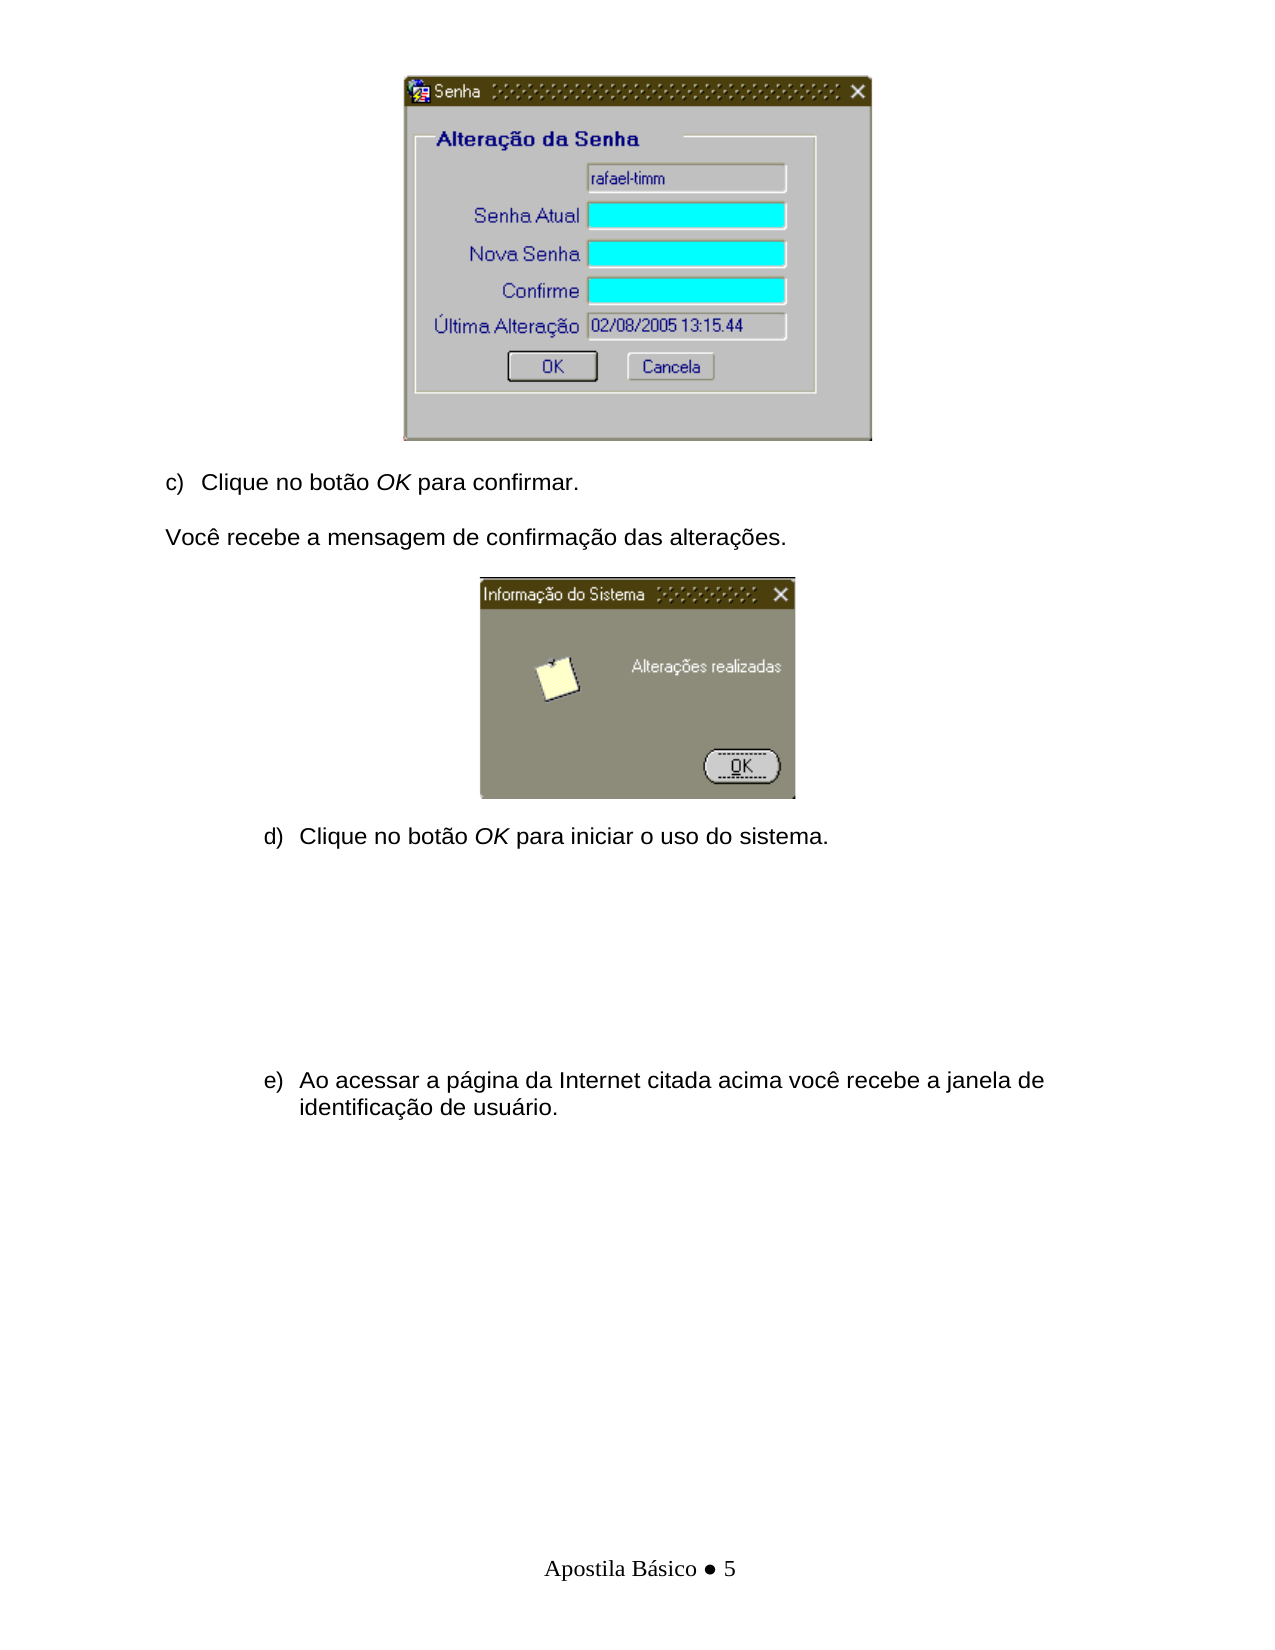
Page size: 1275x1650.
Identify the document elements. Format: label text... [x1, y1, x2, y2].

text Você recebe a mensagem de confirmação das alterações. [165, 523, 1189, 550]
list Clique no botão OK para iniciar o uso do sistema. [264, 823, 1189, 849]
list Clique no botão OK para confirmar. [165, 469, 1189, 495]
list Ao acessar a página da Internet citada acima você recebe a janela de identificação de usuário. [264, 1067, 1110, 1120]
